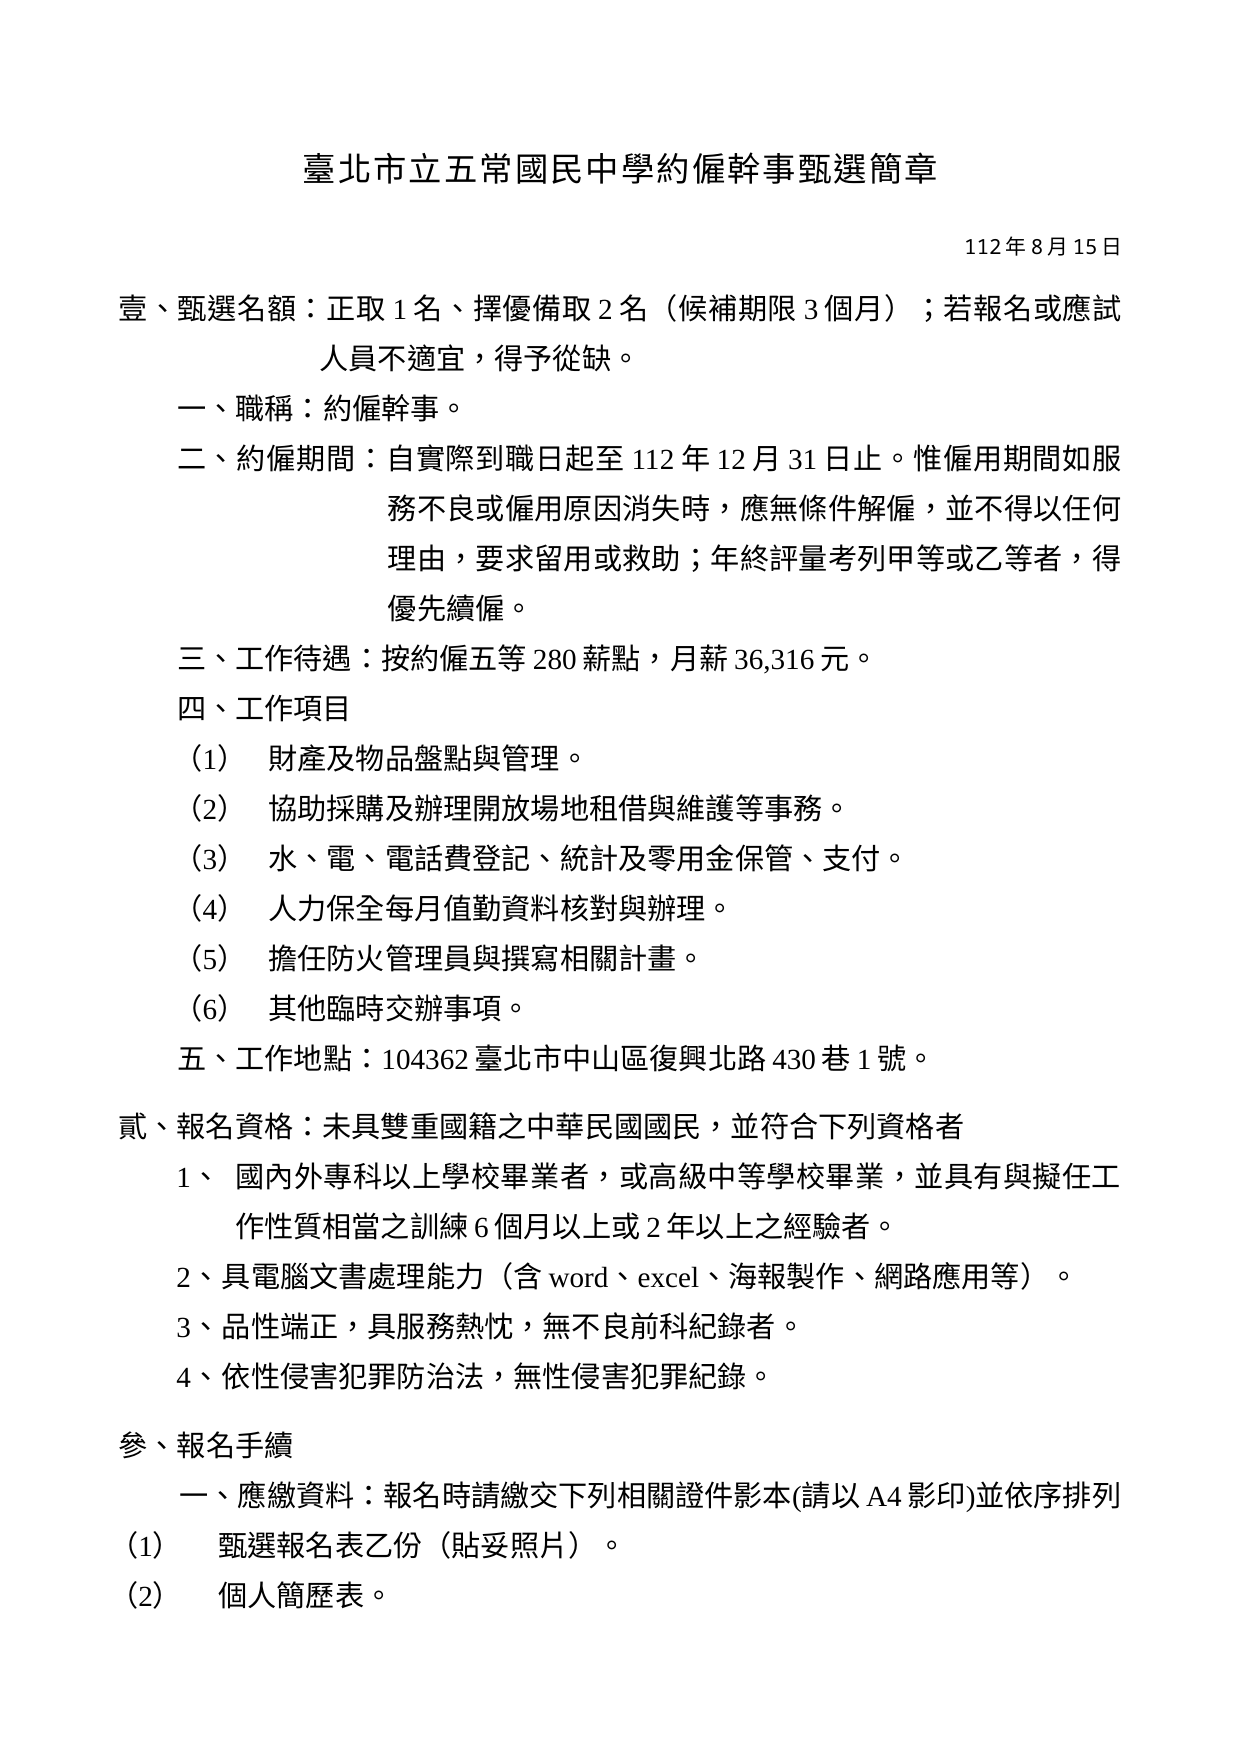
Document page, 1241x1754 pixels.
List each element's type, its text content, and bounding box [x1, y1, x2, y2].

list 具電腦文書處理能力（含word、excel、海報製作、網路應用等）。 [176, 1248, 1122, 1298]
list 品性端正，具服務熱忱，無不良前科紀錄者。 [176, 1298, 1122, 1348]
list 依性侵害犯罪防治法，無性侵害犯罪紀錄。 [176, 1348, 1122, 1398]
list 協助採購及辦理開放場地租借與維護等事務。 [118, 779, 1122, 829]
list 個人簡歷表。 [109, 1567, 1122, 1617]
list 擔任防火管理員與撰寫相關計畫。 [118, 929, 1122, 979]
text 三、工作待遇：按約僱五等280薪點，月薪36,316元。 [177, 629, 1122, 679]
text 二、約僱期間：自實際到職日起至112年12月31日止。惟僱用期間如服務不良或僱用原因消失時，應無條件解僱，並不得以任何理由，要求留用或救助；年終評量考列甲等或乙等者，得優先續僱。 [177, 429, 1122, 629]
text 參、報名手續 [118, 1417, 1122, 1467]
list 其他臨時交辦事項。 [118, 979, 1122, 1029]
list 水、電、電話費登記、統計及零用金保管、支付。 [118, 829, 1122, 879]
text 112年8月15日 [118, 204, 1122, 267]
text 一、應繳資料：報名時請繳交下列相關證件影本(請以A4影印)並依序排列 [179, 1467, 1122, 1517]
list 甄選報名表乙份（貼妥照片）。 [109, 1517, 1122, 1567]
text 五、工作地點：104362臺北市中山區復興北路430巷1號。 [118, 1029, 1122, 1079]
text 一、職稱：約僱幹事。 [118, 379, 1122, 429]
list 國內外專科以上學校畢業者，或高級中等學校畢業，並具有與擬任工作性質相當之訓練6個月以上或2年以上之經驗者。 [176, 1148, 1122, 1248]
list 財產及物品盤點與管理。 [118, 729, 1122, 779]
text 壹、甄選名額：正取1名、擇優備取2名（候補期限3個月）；若報名或應試人員不適宜，得予從缺。 [118, 279, 1122, 379]
text 四、工作項目 [177, 679, 1122, 729]
text 臺北市立五常國民中學約僱幹事甄選簡章 [118, 142, 1122, 192]
text 貳、報名資格：未具雙重國籍之中華民國國民，並符合下列資格者 [118, 1098, 1122, 1148]
list 人力保全每月值勤資料核對與辦理。 [118, 879, 1122, 929]
